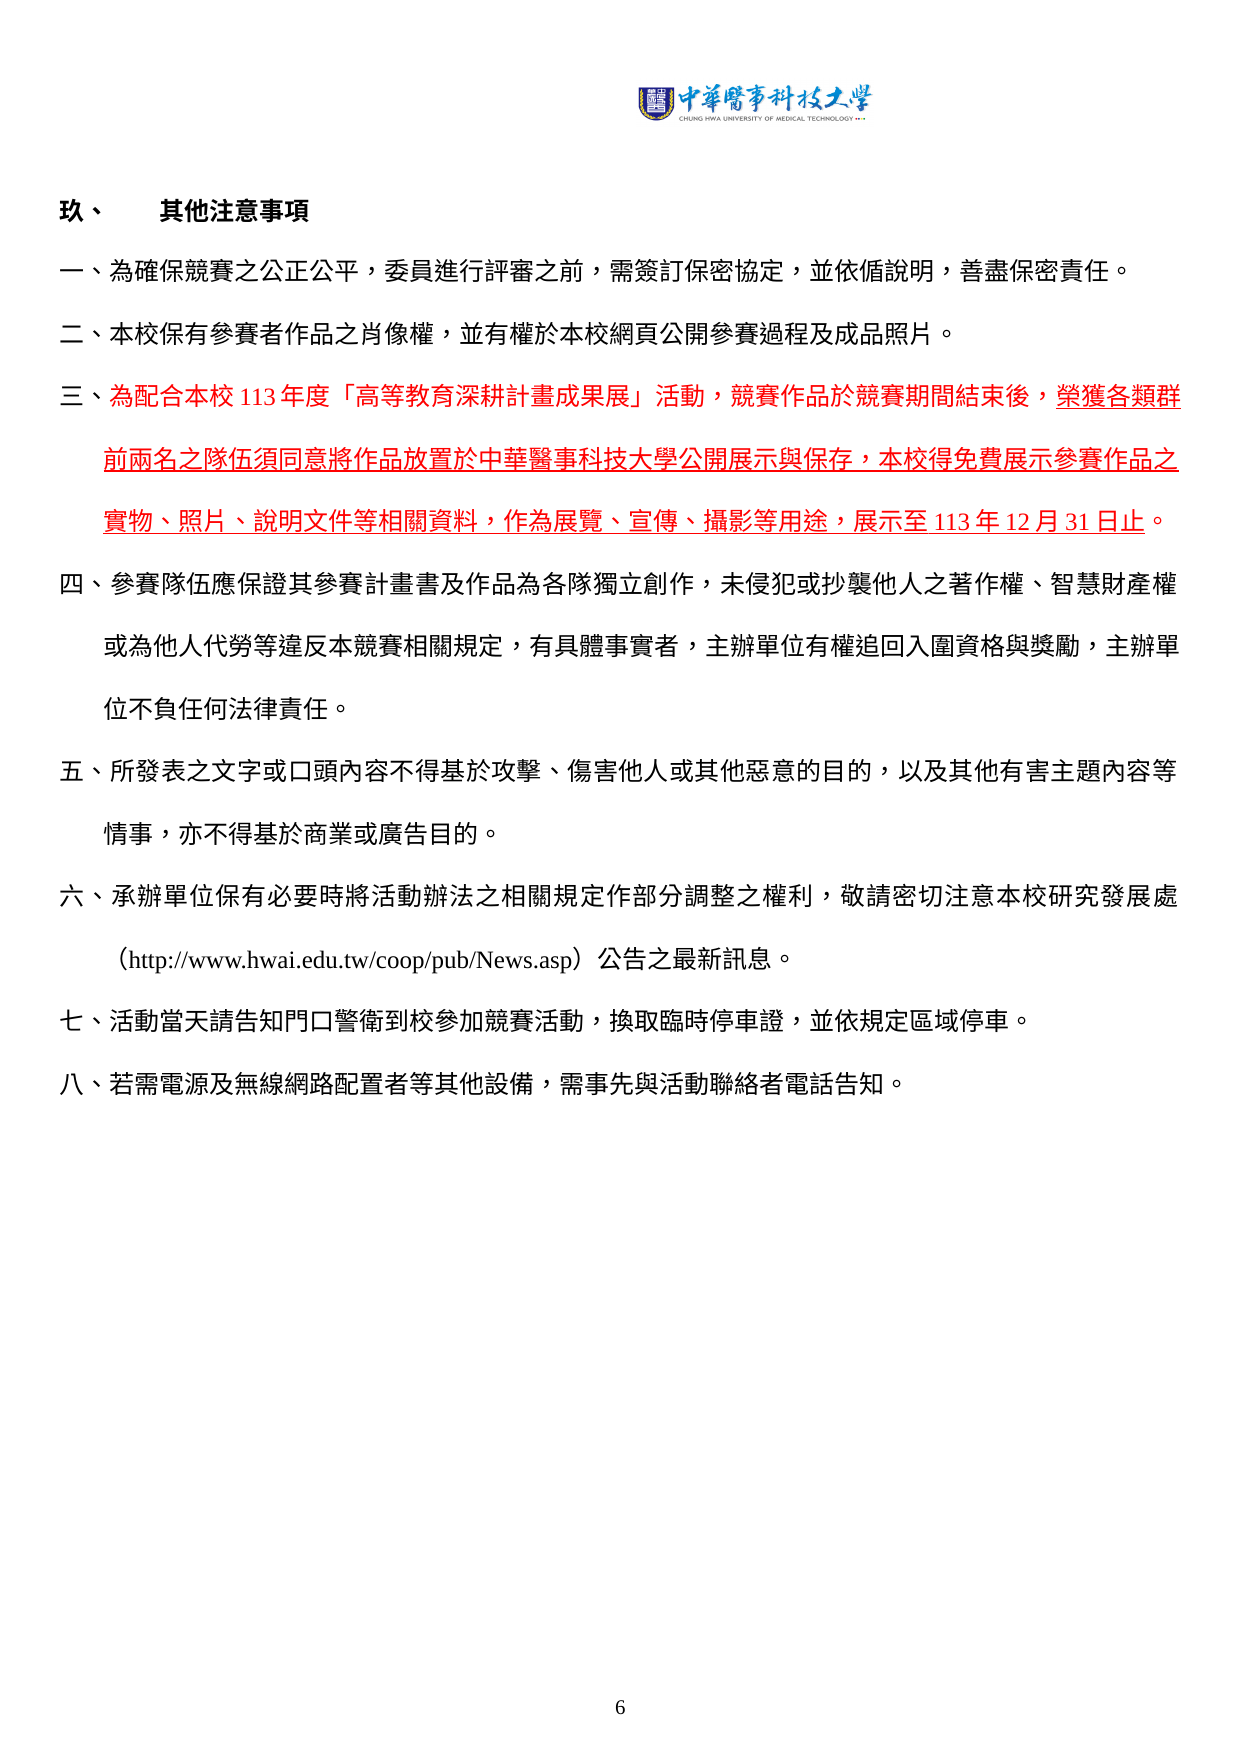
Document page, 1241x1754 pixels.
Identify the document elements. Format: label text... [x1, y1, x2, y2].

text 二、本校保有參賽者作品之肖像權，並有權於本校網頁公開參賽過程及成品照片。 [59, 291, 1181, 353]
list 其他注意事項 [59, 192, 1236, 228]
text 四、參賽隊伍應保證其參賽計畫書及作品為各隊獨立創作，未侵犯或抄襲他人之著作權、智慧財產權或為他人代勞等違反本競賽相關規定，有具體事實者，主辦單位有權追回入圍資格與獎勵，主辦單位不負任何法律責任。 [59, 541, 1181, 728]
text 七、活動當天請告知門口警衛到校參加競賽活動，換取臨時停車證，並依規定區域停車。 [59, 978, 1181, 1041]
text 八、若需電源及無線網路配置者等其他設備，需事先與活動聯絡者電話告知。 [59, 1041, 1181, 1103]
text 三、為配合本校113年度「高等教育深耕計畫成果展」活動，競賽作品於競賽期間結束後，榮獲各類群前兩名之隊伍須同意將作品放置於中華醫事科技大學公開展示與保存，本校得免費展示參賽作品之實物、照片、說明文件等相關資料，作為展覽、宣傳、攝影等用途，展示至113年12月31日止。 [59, 353, 1181, 541]
text 一、為確保競賽之公正公平，委員進行評審之前，需簽訂保密協定，並依偱說明，善盡保密責任。 [59, 228, 1181, 291]
text 六、承辦單位保有必要時將活動辦法之相關規定作部分調整之權利，敬請密切注意本校研究發展處（http://www.hwai.edu.tw/coop/pub/News.asp）公告之最新訊息。 [59, 853, 1181, 978]
text 五、所發表之文字或口頭內容不得基於攻擊、傷害他人或其他惡意的目的，以及其他有害主題內容等情事，亦不得基於商業或廣告目的。 [59, 728, 1181, 853]
